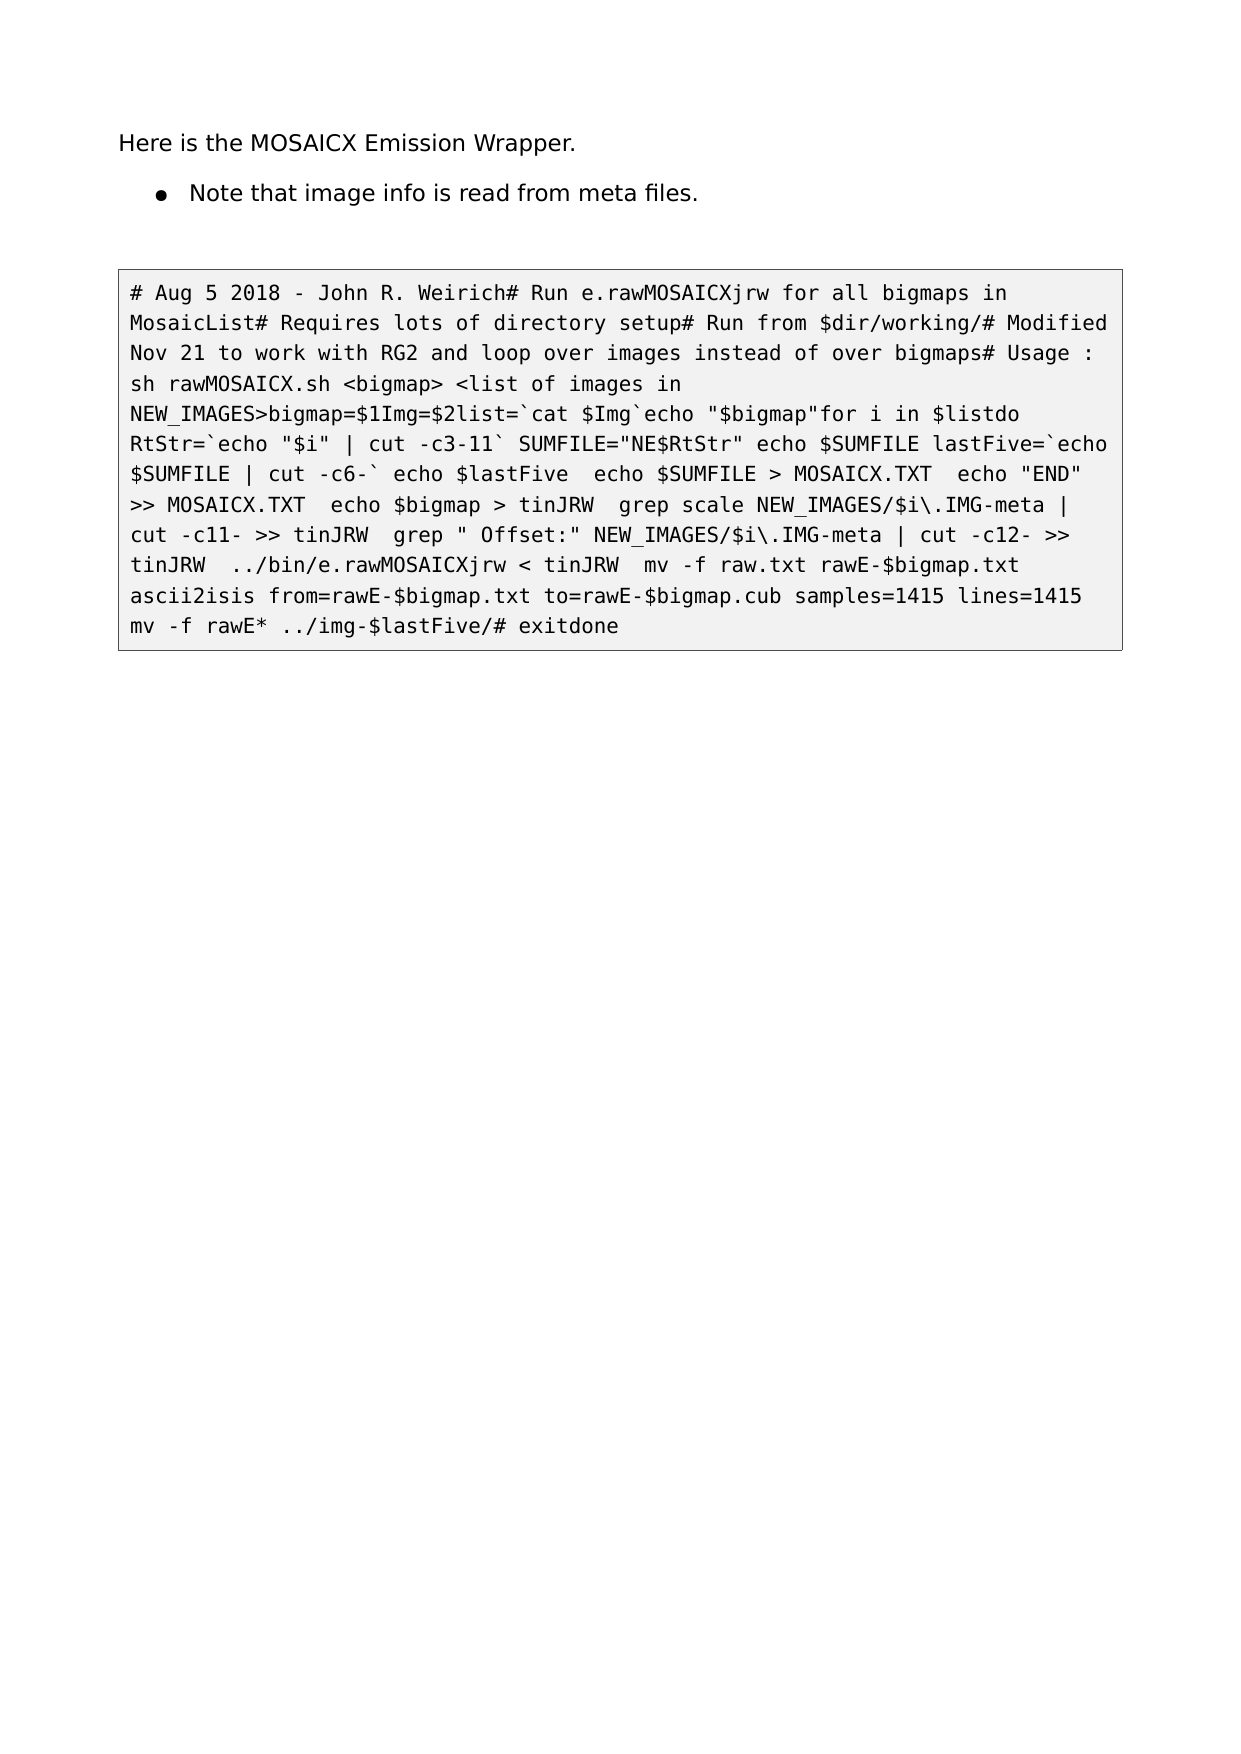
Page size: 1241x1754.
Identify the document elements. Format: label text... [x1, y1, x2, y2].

list Note that image info is read from meta files. [153, 180, 1122, 207]
text # Aug 5 2018 - John R. Weirich# Run e.rawMOSAICXjrw for all bigmaps in MosaicList# Requires lots of directory setup# Run from $dir/working/# Modified Nov 21 to work with RG2 and loop over images instead of over bigmaps# Usage : sh rawMOSAICX.sh <bigmap> <list of images in NEW_IMAGES>bigmap=$1Img=$2list=`cat $Img`echo "$bigmap"for i in $listdo RtStr=`echo "$i" | cut -c3-11` SUMFILE="NE$RtStr" echo $SUMFILE lastFive=`echo $SUMFILE | cut -c6-` echo $lastFive echo $SUMFILE > MOSAICX.TXT echo "END" >> MOSAICX.TXT echo $bigmap > tinJRW grep scale NEW_IMAGES/$i\.IMG-meta | cut -c11- >> tinJRW grep " Offset:" NEW_IMAGES/$i\.IMG-meta | cut -c12- >> tinJRW ../bin/e.rawMOSAICXjrw < tinJRW mv -f raw.txt rawE-$bigmap.txt ascii2isis from=rawE-$bigmap.txt to=rawE-$bigmap.cub samples=1415 lines=1415 mv -f rawE* ../img-$lastFive/# exitdone [119, 270, 1122, 650]
text Here is the MOSAICX Emission Wrapper. [118, 130, 1122, 157]
